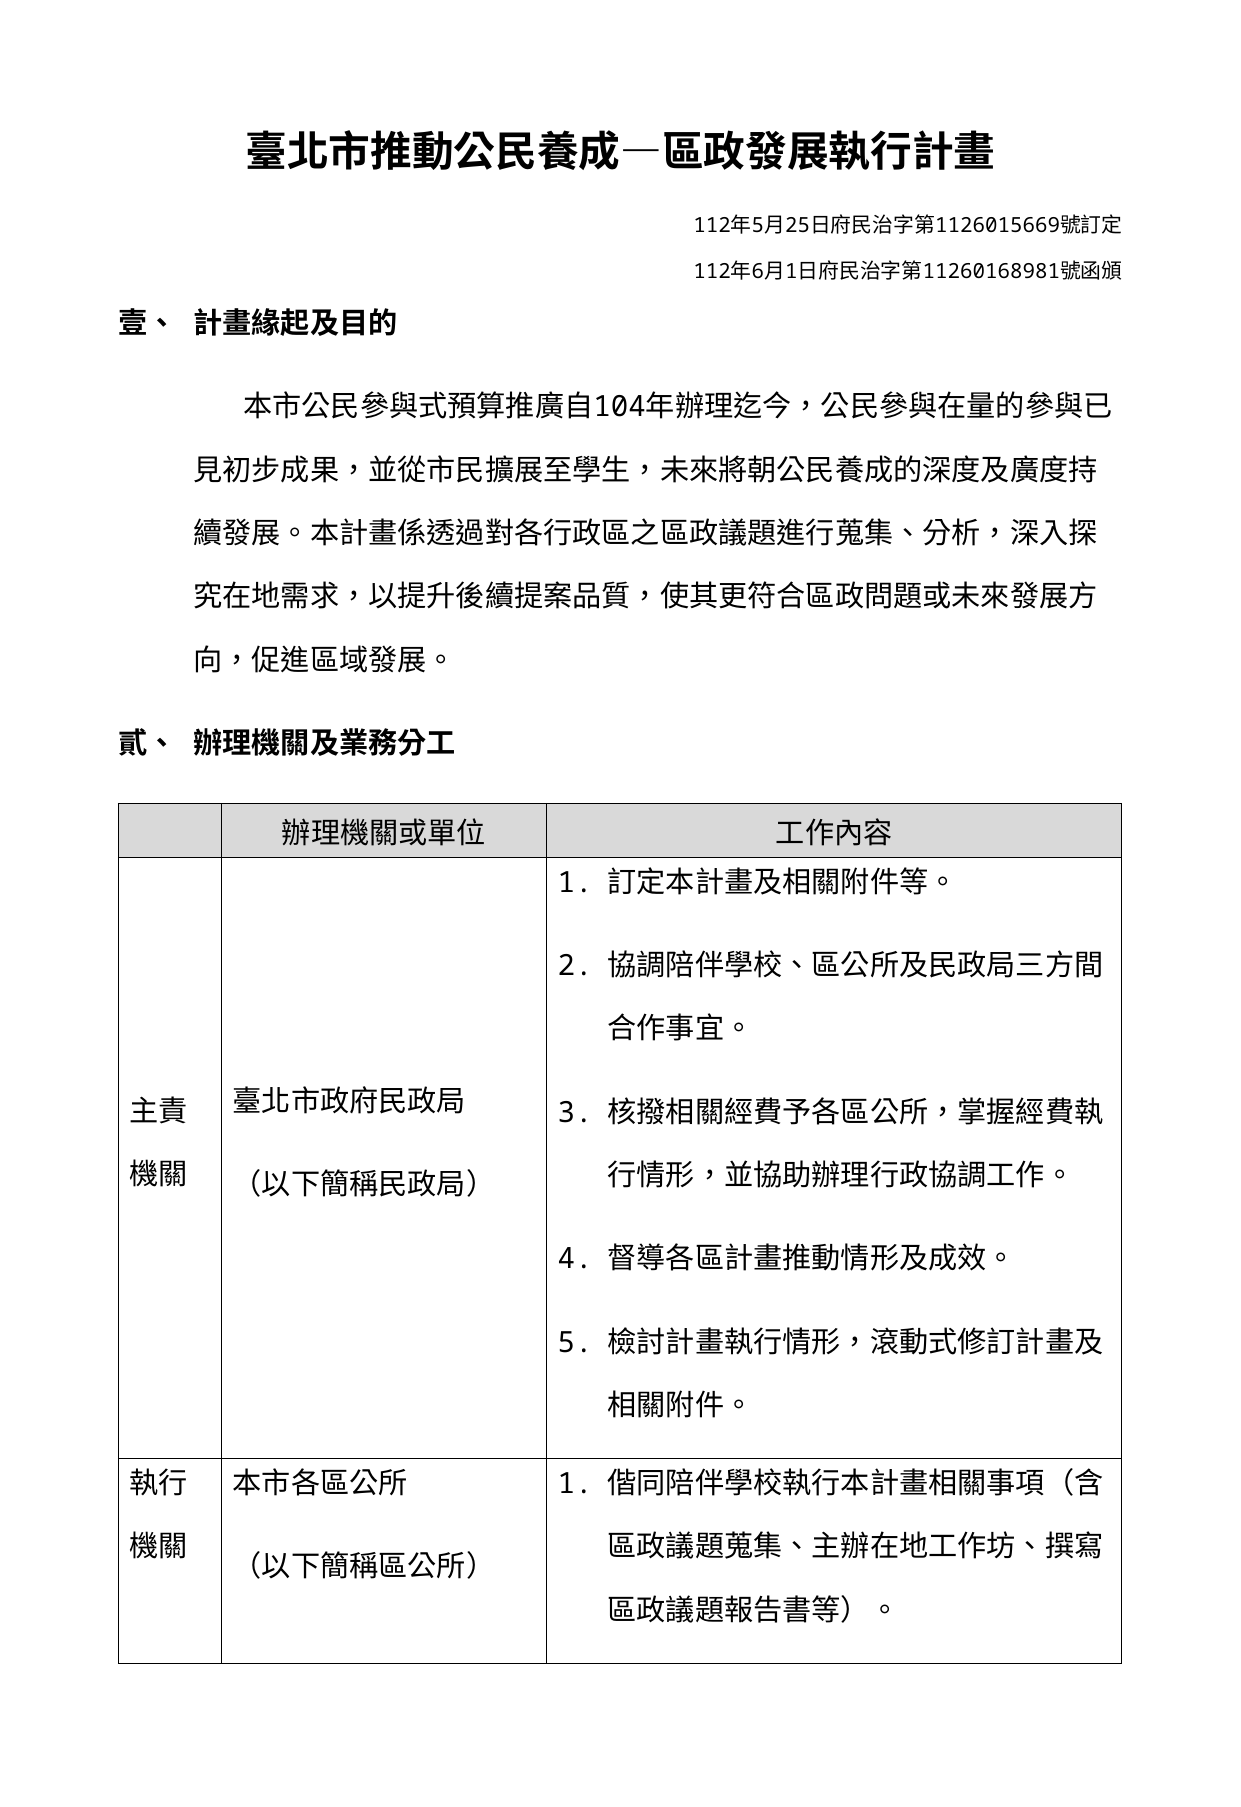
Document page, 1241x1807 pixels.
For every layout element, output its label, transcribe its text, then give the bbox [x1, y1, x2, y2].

table_cell 執行機關 [119, 1459, 221, 1663]
table_cell 臺北市政府民政局 （以下簡稱民政局） [222, 858, 546, 1458]
list 辦理機關及業務分工 [118, 720, 1122, 762]
table_cell 偕同陪伴學校執行本計畫相關事項（含區政議題蒐集、主辦在地工作坊、撰寫區政議題報告書等）。 協助陪伴學校向相關機關蒐集數據及資料。 邀集相關機關及人員等，召開會議。 彙整執行計畫成果並上傳至相關網站。 審閱區政議題報告書內容後，函報民政局備查。 [547, 1459, 1121, 1663]
table_cell 主責機關 [119, 858, 221, 1458]
text 112年6月1日府民治字第11260168981號函頒 [118, 254, 1122, 284]
table_header 工作內容 [547, 804, 1121, 857]
text 本市公民參與式預算推廣自104年辦理迄今，公民參與在量的參與已見初步成果，並從市民擴展至學生，未來將朝公民養成的深度及廣度持續發展。本計畫係透過對各行政區之區政議題進行蒐集、分析，深入探究在地需求，以提升後續提案品質，使其更符合區政問題或未來發展方向，促進區域發展。 [193, 383, 1122, 679]
text 臺北市推動公民養成—區政發展執行計畫 [118, 118, 1122, 178]
list 計畫緣起及目的 [118, 299, 1122, 342]
table_header 辦理機關或單位 [222, 804, 546, 857]
table_header [119, 804, 221, 857]
text 112年5月25日府民治字第1126015669號訂定 [118, 208, 1122, 239]
table_cell 本市各區公所 （以下簡稱區公所） [222, 1459, 546, 1663]
table_cell 訂定本計畫及相關附件等。 協調陪伴學校、區公所及民政局三方間合作事宜。 核撥相關經費予各區公所，掌握經費執行情形，並協助辦理行政協調工作。 督導各區計畫推動情形及成效。 檢討計畫執行情形，滾動式修訂計畫及相關附件。 [547, 858, 1121, 1458]
